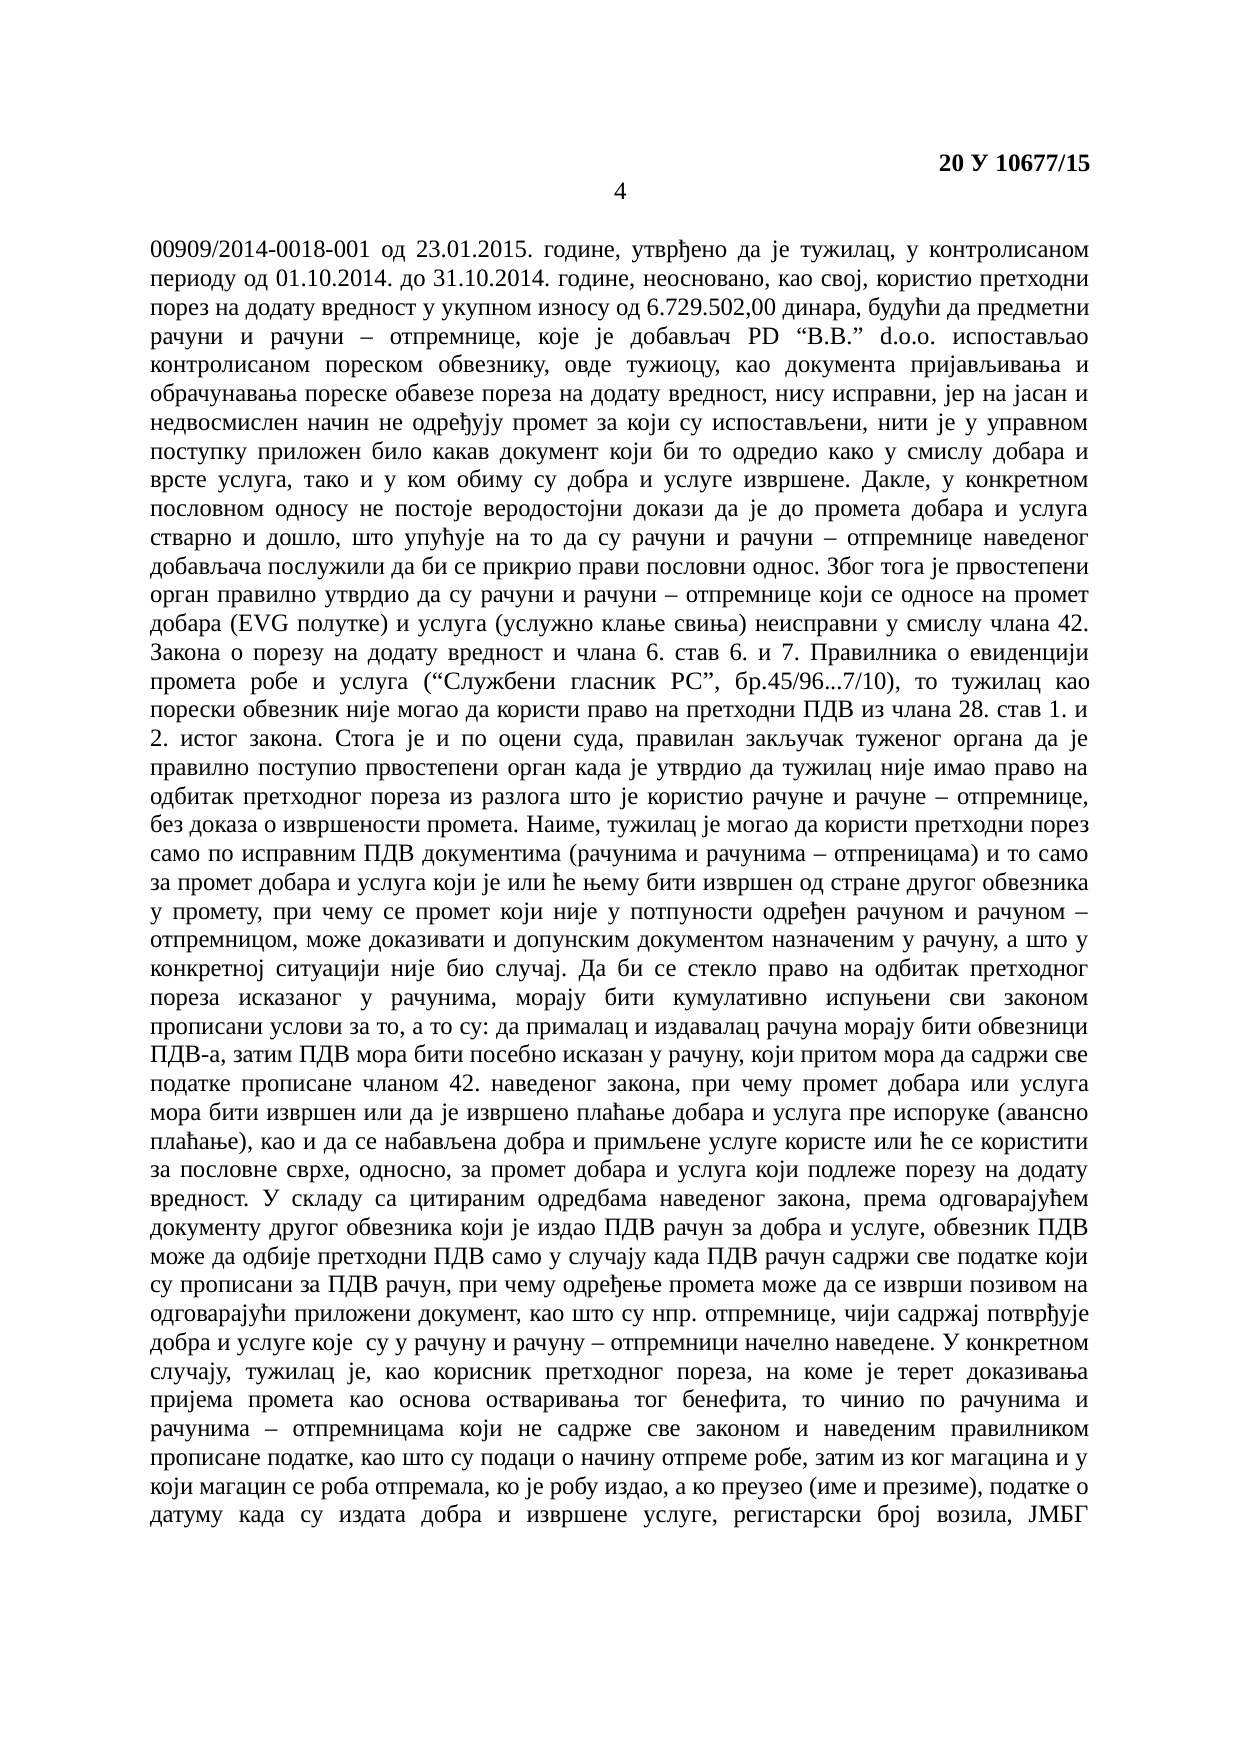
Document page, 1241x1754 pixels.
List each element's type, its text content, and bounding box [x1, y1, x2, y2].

text 00909/2014-0018-001 од 23.01.2015. године, утврђено да је тужилац, у контролисаном периоду од 01.10.2014. до 31.10.2014. године, неосновано, као свој, користио претходни порез на додату вредност у укупном износу од 6.729.502,00 динара, будући да предметни рачуни и рачуни – отпремнице, које је добављач PD “В.В.” d.о.о. испостављао контролисаном пореском обвезнику, овде тужиоцу, као документа пријављивања и обрачунавања пореске обавезе пореза на додату вредност, нису исправни, јер на јасан и недвосмислен начин не одређују промет за који су испостављени, нити је у управном поступку приложен било какав документ који би то одредио како у смислу добара и врсте услуга, тако и у ком обиму су добра и услуге извршене. Дакле, у конкретном пословном односу не постоје веродостојни докази да је до промета добара и услуга стварно и дошло, што упућује на то да су рачуни и рачуни – отпремнице наведеног добављача послужили да би се прикрио прави пословни однос. Због тога је првостепени орган правилно утврдио да су рачуни и рачуни – отпремнице који се односе на промет добара (EVG полутке) и услуга (услужно клање свиња) неисправни у смислу члана 42. Закона о порезу на додату вредност и члана 6. став 6. и 7. Правилника о евиденцији промета робе и услуга (“Службени гласник РС”, бр.45/96...7/10), то тужилац као порески обвезник није могао да користи право на претходни ПДВ из члана 28. став 1. и 2. истог закона. Стога је и по оцени суда, правилан закључак туженог органа да је правилно поступио првостепени орган када је утврдио да тужилац није имао право на одбитак претходног пореза из разлога што је користио рачуне и рачуне – отпремнице, без доказа о извршености промета. Наиме, тужилац је могао да користи претходни порез само по исправним ПДВ документима (рачунима и рачунима – отпреницама) и то само за промет добара и услуга који је или ће њему бити извршен од стране другог обвезника у промету, при чему се промет који није у потпуности одређен рачуном и рачуном – отпремницом, може доказивати и допунским документом назначеним у рачуну, а што у конкретној ситуацији није био случај. Да би се стекло право на одбитак претходног пореза исказаног у рачунима, морају бити кумулативно испуњени сви законом прописани услови за то, а то су: да прималац и издавалац рачуна морају бити обвезници ПДВ-а, затим ПДВ мора бити посебно исказан у рачуну, који притом мора да садржи све податке прописане чланом 42. наведеног закона, при чему промет добара или услуга мора бити извршен или да је извршено плаћање добара и услуга пре испоруке (авансно плаћање), као и да се набављена добра и примљене услуге користе или ће се користити за пословне сврхе, односно, за промет добара и услуга који подлеже порезу на додату вредност. У складу са цитираним одредбама наведеног закона, према одговарајућем документу другог обвезника који је издао ПДВ рачун за добра и услуге, обвезник ПДВ може да одбије претходни ПДВ само у случају када ПДВ рачун садржи све податке који су прописани за ПДВ рачун, при чему одређење промета може да се изврши позивом на одговарајући приложени документ, као што су нпр. отпремнице, чији садржај потврђује добра и услуге које су у рачуну и рачуну – отпремници начелно наведене. У конкретном случају, тужилац је, као корисник претходног пореза, на коме је терет доказивања пријема промета као основа остваривања тог бенефита, то чинио по рачунима и рачунима – отпремницама који не садрже све законом и наведеним правилником прописане податке, као што су подаци о начину отпреме робе, затим из ког магацина и у који магацин се роба отпремала, ко је робу издао, а ко преузео (име и презиме), податке о датуму када су издата добра и извршене услуге, регистарски број возила, ЈМБГ [150, 234, 1090, 1528]
